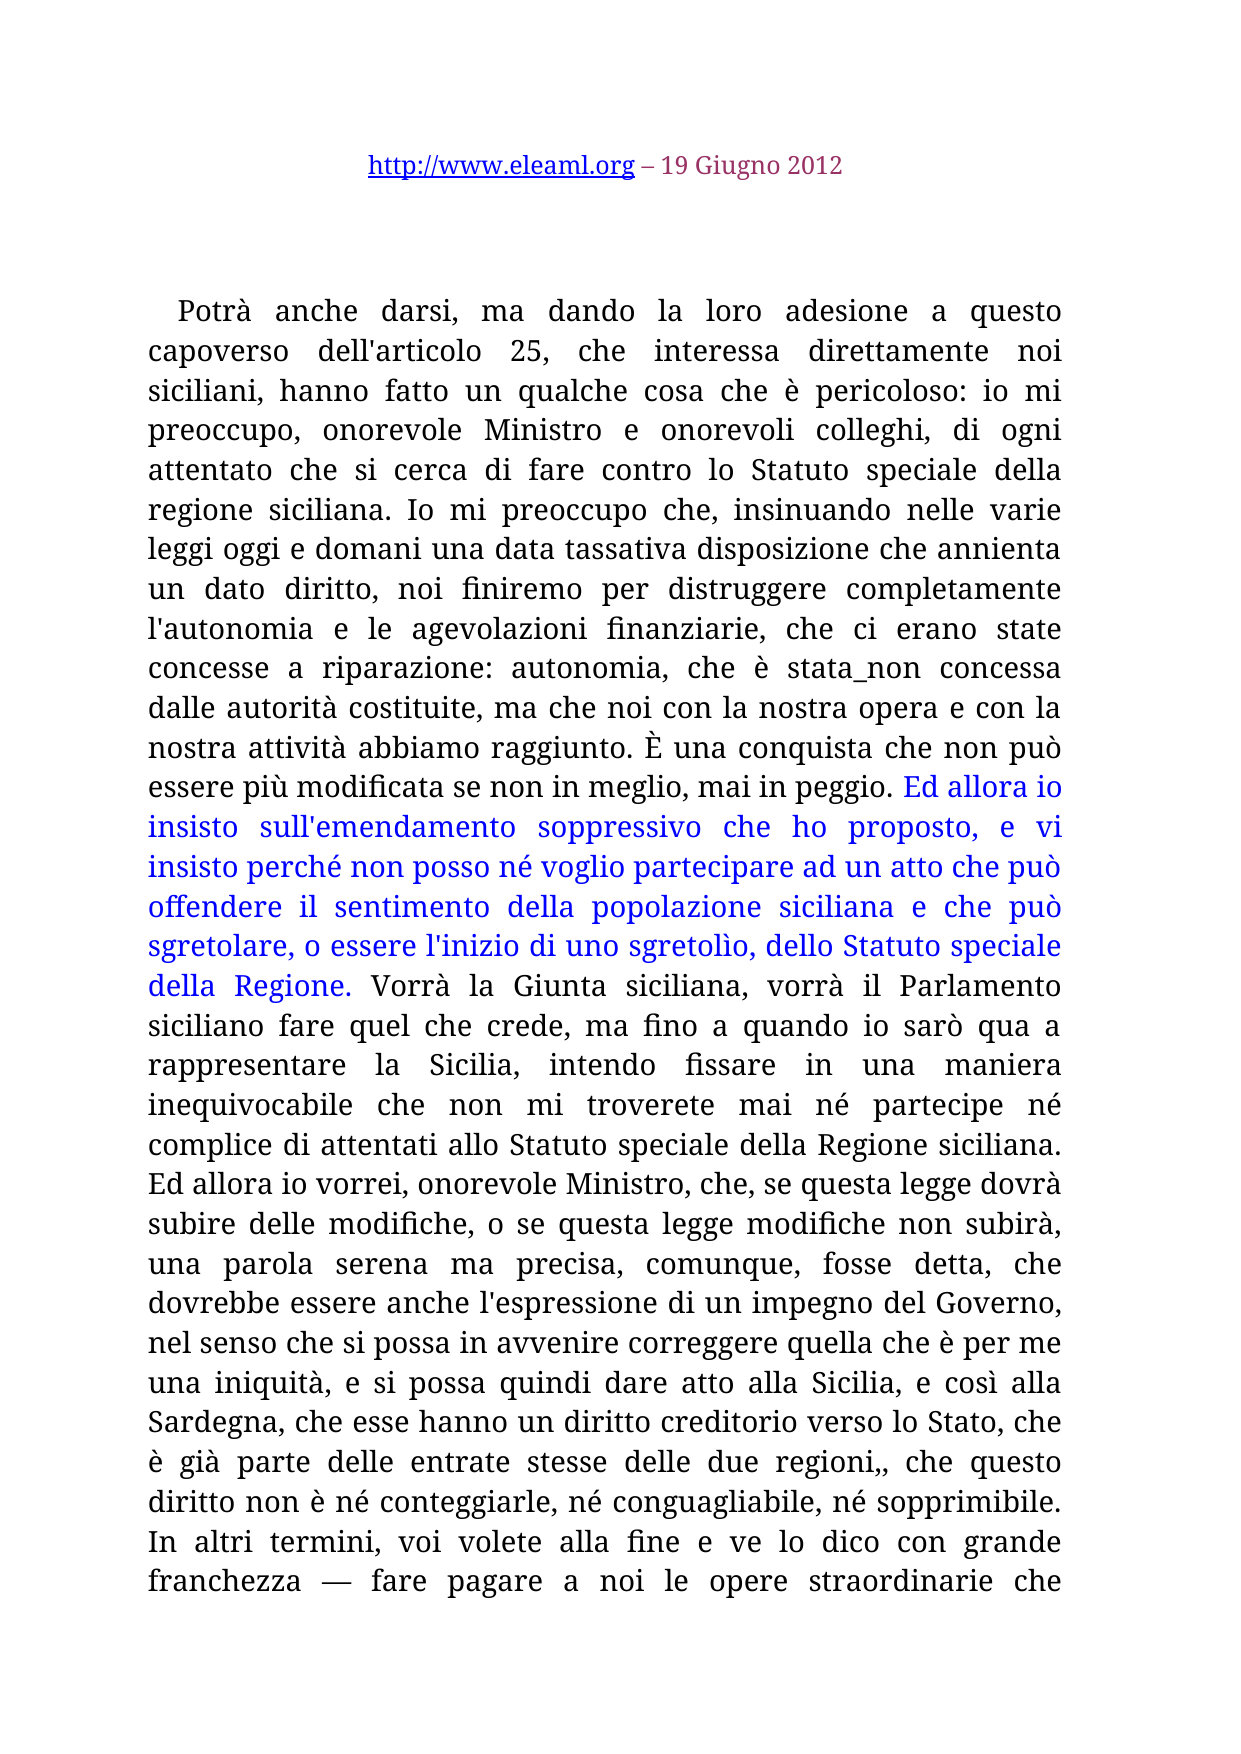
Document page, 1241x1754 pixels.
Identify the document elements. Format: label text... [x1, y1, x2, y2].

text Potrà anche darsi, ma dando la loro adesione a questo capoverso dell'articolo 25, che interessa direttamente noi siciliani, hanno fatto un qualche cosa che è pericoloso: io mi preoccupo, onorevole Ministro e onorevoli colleghi, di ogni attentato che si cerca di fare contro lo Statuto speciale della regione siciliana. Io mi preoccupo che, insinuando nelle varie leggi oggi e domani una data tassativa disposizione che annienta un dato diritto, noi finiremo per distruggere completamente l'autonomia e le agevolazioni finanziarie, che ci erano state concesse a riparazione: autonomia, che è stata_non concessa dalle autorità costituite, ma che noi con la nostra opera e con la nostra attività abbiamo raggiunto. È una conquista che non può essere più modificata se non in meglio, mai in peggio. Ed allora io insisto sull'emendamento soppressivo che ho proposto, e vi insisto perché non posso né voglio partecipare ad un atto che può offendere il sentimento della popolazione siciliana e che può sgretolare, o essere l'inizio di uno sgretolìo, dello Statuto speciale della Regione. Vorrà la Giunta siciliana, vorrà il Parlamento siciliano fare quel che crede, ma fino a quando io sarò qua a rappresentare la Sicilia, intendo fissare in una maniera inequivocabile che non mi troverete mai né partecipe né complice di attentati allo Statuto speciale della Regione siciliana. Ed allora io vorrei, onorevole Ministro, che, se questa legge dovrà subire delle modifiche, o se questa legge modifiche non subirà, una parola serena ma precisa, comunque, fosse detta, che dovrebbe essere anche l'espressione di un impegno del Governo, nel senso che si possa in avvenire correggere quella che è per me una iniquità, e si possa quindi dare atto alla Sicilia, e così alla Sardegna, che esse hanno un diritto creditorio verso lo Stato, che è già parte delle entrate stesse delle due regioni,, che questo diritto non è né conteggiarle, né conguagliabile, né sopprimibile. In altri termini, voi volete alla fine e ve lo dico con grande franchezza — fare pagare a noi le opere straordinarie che [148, 291, 1063, 1600]
